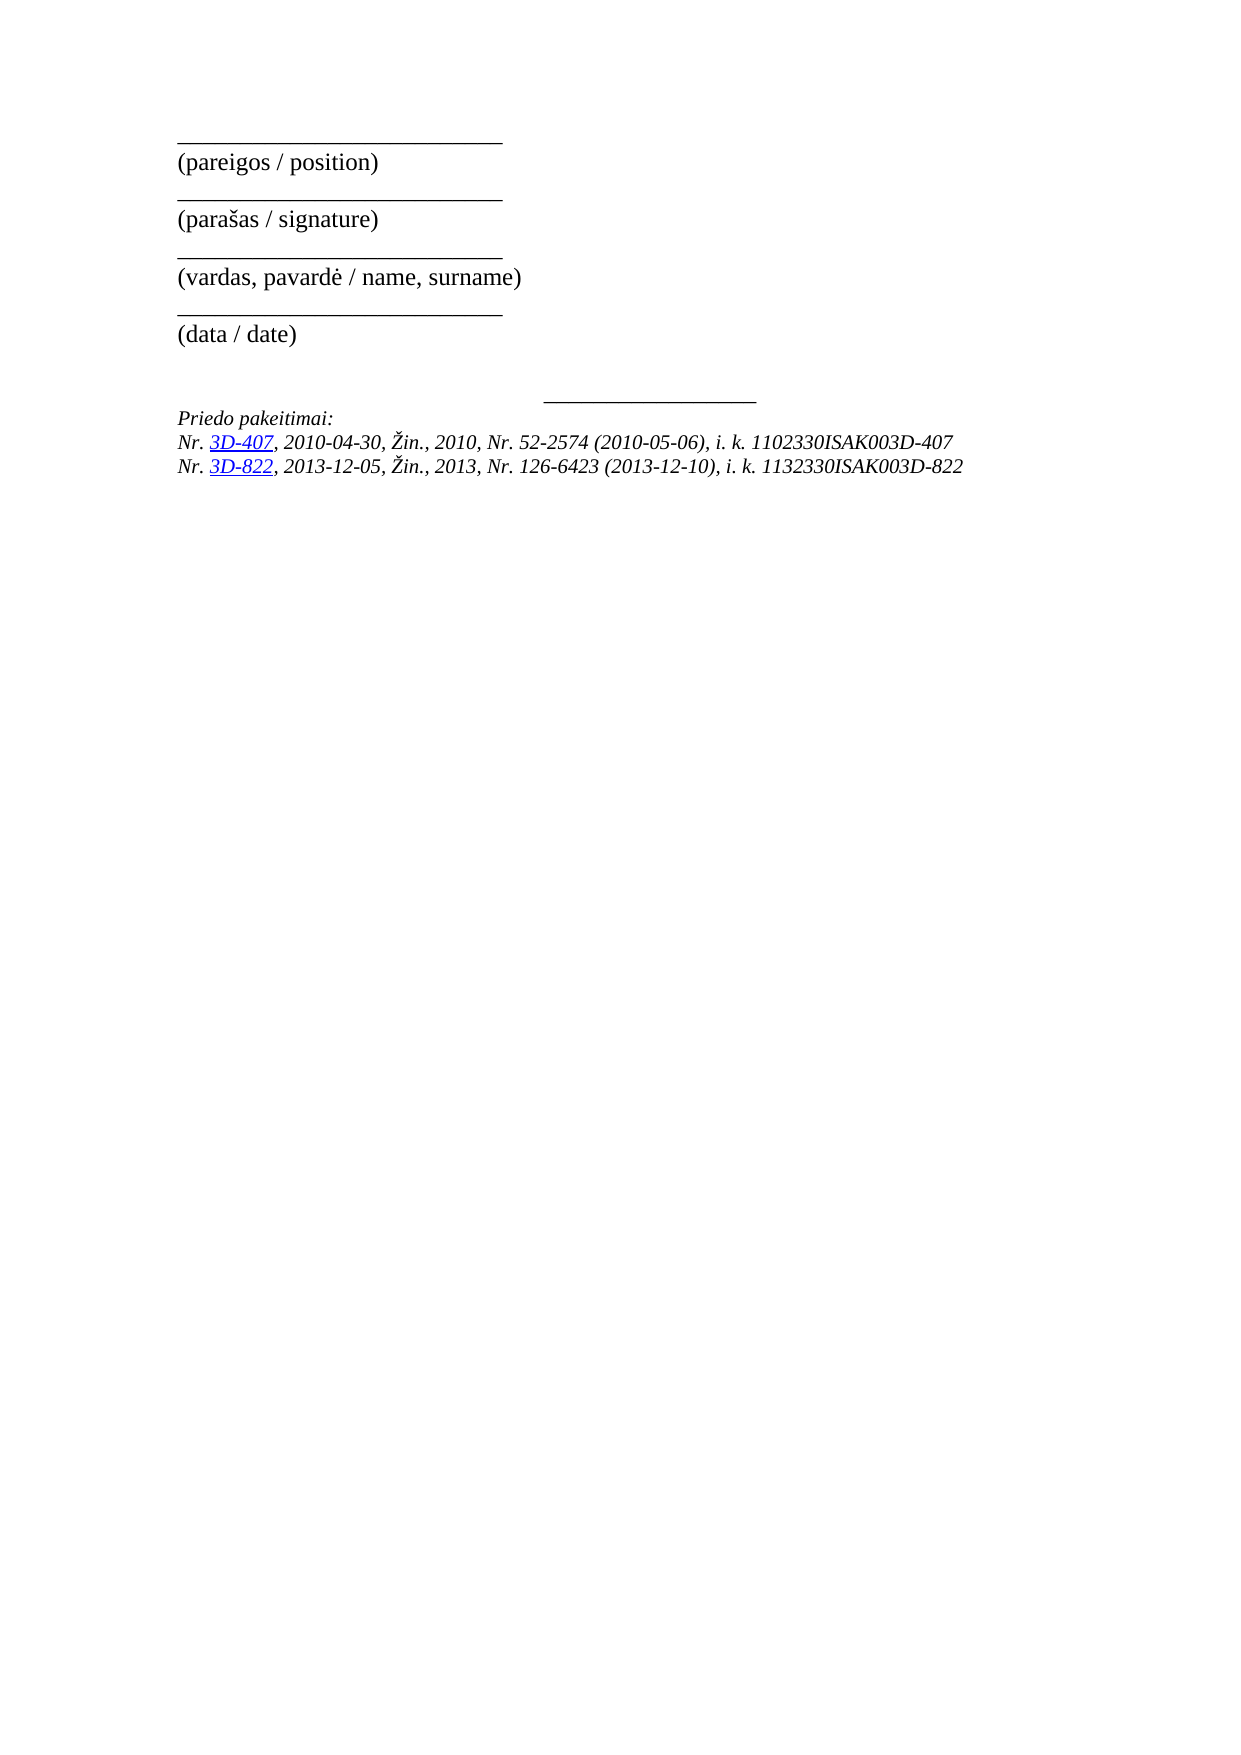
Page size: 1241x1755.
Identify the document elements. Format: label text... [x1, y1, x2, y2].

text __________________________ [177, 176, 1122, 204]
text __________________________ [177, 233, 1122, 262]
text Nr. 3D-407, 2010-04-30, Žin., 2010, Nr. 52-2574 (2010-05-06), i. k. 1102330ISAK003D-407 [177, 430, 1122, 454]
text _________________ [177, 377, 1122, 406]
text (parašas / signature) [177, 204, 1122, 233]
text (vardas, pavardė / name, surname) [177, 262, 1122, 291]
text Priedo pakeitimai: [177, 406, 1122, 430]
text __________________________ [177, 118, 1122, 147]
text Nr. 3D-822, 2013-12-05, Žin., 2013, Nr. 126-6423 (2013-12-10), i. k. 1132330ISAK003D-822 [177, 454, 1122, 478]
text (pareigos / position) [177, 147, 1122, 176]
text (data / date) [177, 319, 1122, 348]
text __________________________ [177, 291, 1122, 319]
